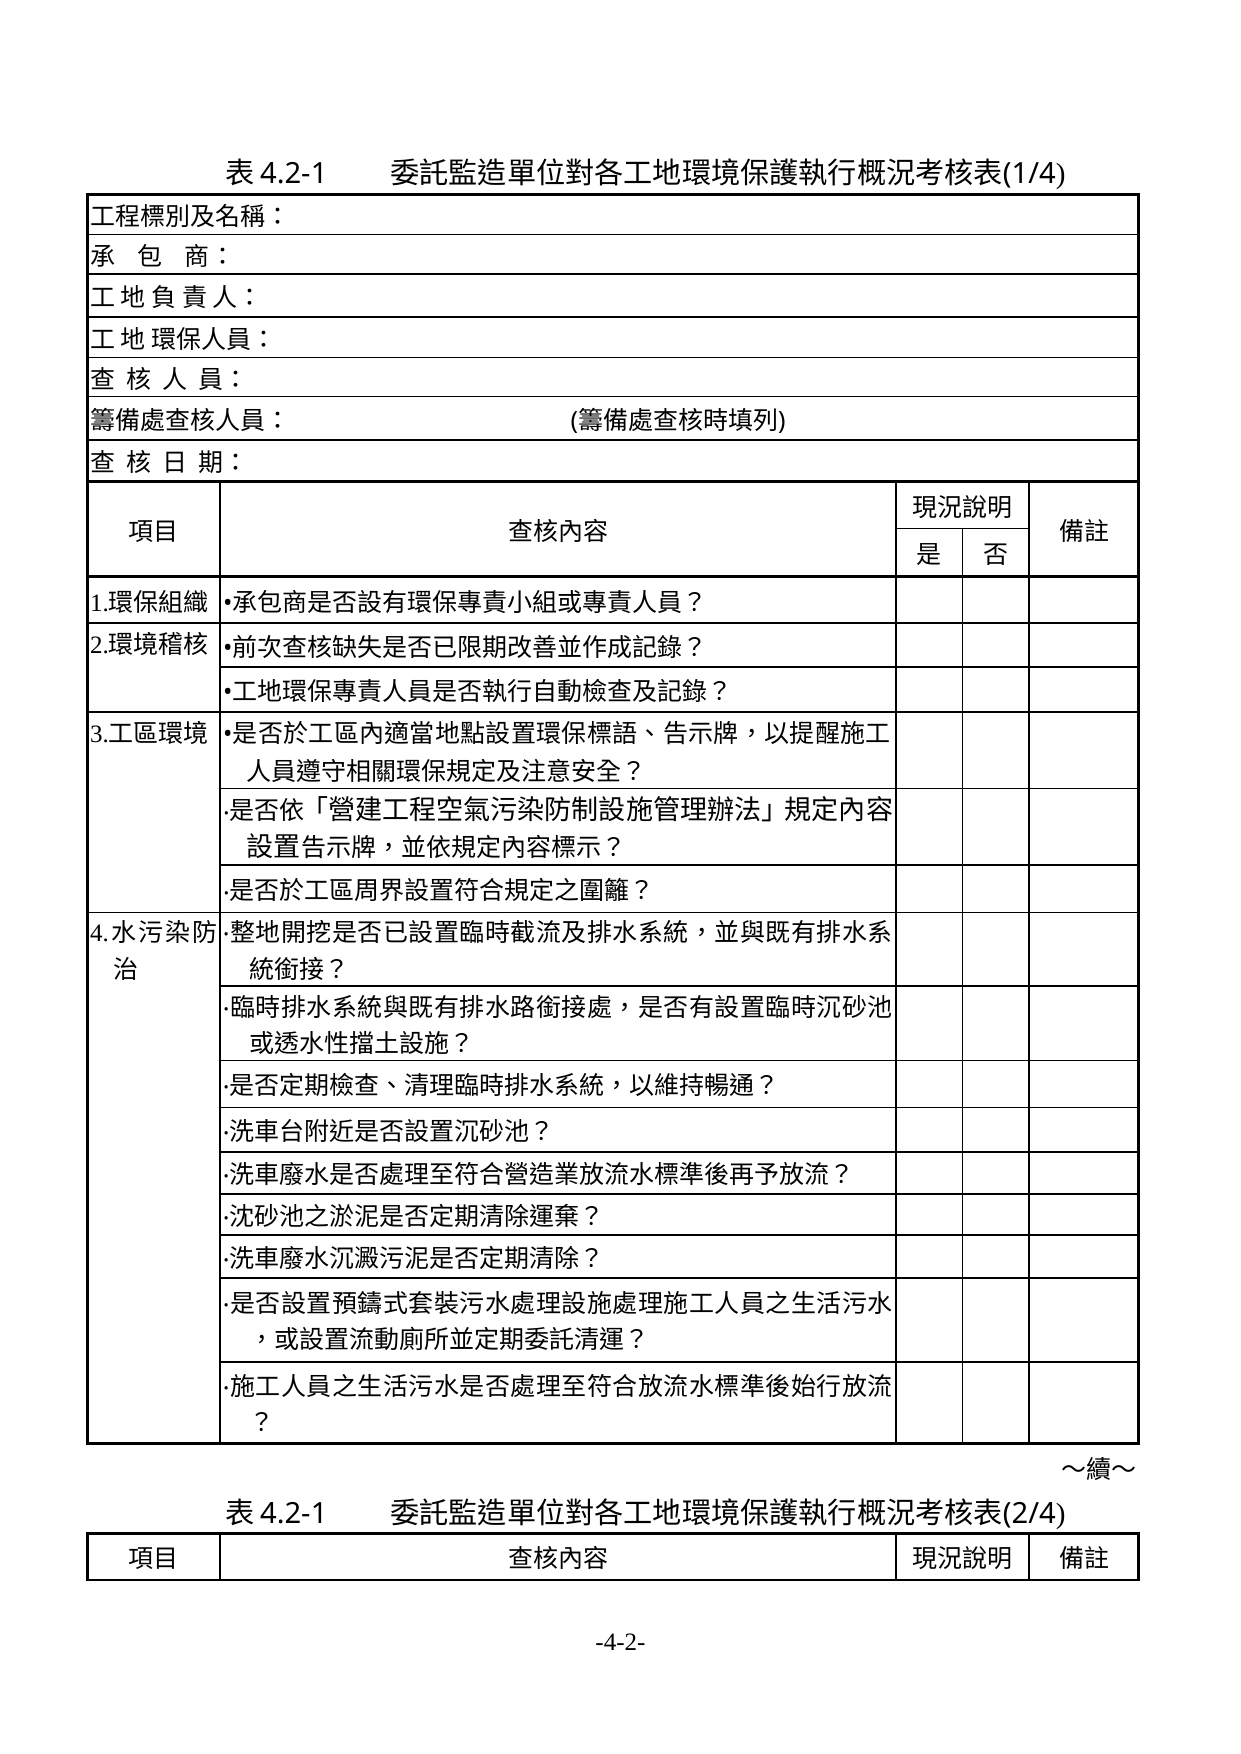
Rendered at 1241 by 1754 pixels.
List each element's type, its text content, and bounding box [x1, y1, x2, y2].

table_cell [897, 578, 962, 622]
table_cell [963, 789, 1028, 864]
table_cell [963, 1108, 1028, 1151]
table_cell [897, 713, 962, 787]
table_cell [1030, 624, 1137, 666]
table_cell [897, 1108, 962, 1151]
table_cell [1030, 578, 1137, 622]
table_cell ‧是否定期檢查、清理臨時排水系統，以維持暢通？ [221, 1061, 895, 1107]
table_cell 4.水污染防治 [89, 913, 219, 1442]
table_cell 查 核 日 期： [89, 441, 1137, 480]
table_cell [1030, 866, 1137, 911]
table_cell [897, 987, 962, 1059]
table_cell [963, 913, 1028, 985]
table_cell 項目 [89, 483, 219, 575]
table_cell [1030, 1195, 1137, 1234]
table_cell [1030, 1363, 1137, 1442]
table_cell [896, 1445, 962, 1489]
table_cell [963, 713, 1028, 787]
table_cell [897, 668, 962, 711]
table_cell [87, 1445, 220, 1489]
text 表4.2-1 委託監造單位對各工地環境保護執行概況考核表(2/4) [168, 1489, 1122, 1532]
table_cell ‧是否設置預鑄式套裝污水處理設施處理施工人員之生活污水，或設置流動廁所並定期委託清運？ [221, 1279, 895, 1361]
table_cell •工地環保專責人員是否執行自動檢查及記錄？ [221, 668, 895, 711]
table_cell [963, 1236, 1028, 1277]
table_header 查核內容 [221, 1535, 895, 1579]
table_cell [1030, 713, 1137, 787]
table_cell [963, 987, 1028, 1059]
table_cell ‧沈砂池之淤泥是否定期清除運棄？ [221, 1195, 895, 1234]
table_cell 現況說明 [897, 483, 1028, 527]
table_cell [1030, 1108, 1137, 1151]
table_cell [963, 668, 1028, 711]
table_cell [963, 578, 1028, 622]
table_cell ～續～ [1029, 1445, 1138, 1489]
table_cell [897, 913, 962, 985]
table_cell 3.工區環境 [89, 713, 219, 911]
table_cell ‧洗車廢水是否處理至符合營造業放流水標準後再予放流？ [221, 1153, 895, 1193]
table_cell [897, 1195, 962, 1234]
table_cell [963, 1153, 1028, 1193]
table_cell [897, 1363, 962, 1442]
table_cell [1030, 1236, 1137, 1277]
table_cell 1.環保組織 [89, 578, 219, 622]
table_header 項目 [89, 1535, 219, 1579]
table_cell [897, 624, 962, 666]
table_cell [1030, 1153, 1137, 1193]
table_cell [897, 1061, 962, 1107]
table_cell •承包商是否設有環保專責小組或專責人員？ [221, 578, 895, 622]
table_cell ‧整地開挖是否已設置臨時截流及排水系統，並與既有排水系統銜接？ [221, 913, 895, 985]
table_cell 備註 [1030, 483, 1137, 575]
table_cell 籌備處查核人員： (籌備處查核時填列) [89, 397, 1137, 439]
table_cell [963, 1445, 1029, 1489]
table_cell [963, 1061, 1028, 1107]
table_cell 承 包 商： [89, 235, 1137, 273]
table_cell ‧是否依「營建工程空氣污染防制設施管理辦法」規定內容設置告示牌，並依規定內容標示？ [221, 789, 895, 864]
table_cell [963, 1279, 1028, 1361]
table_cell [897, 866, 962, 911]
table_cell ‧是否於工區周界設置符合規定之圍籬？ [221, 866, 895, 911]
table_cell [1030, 987, 1137, 1059]
table_cell 是 [897, 529, 962, 575]
table_cell •是否於工區內適當地點設置環保標語、告示牌，以提醒施工人員遵守相關環保規定及注意安全？ [221, 713, 895, 787]
table_cell ‧施工人員之生活污水是否處理至符合放流水標準後始行放流？ [221, 1363, 895, 1442]
table_cell •前次查核缺失是否已限期改善並作成記錄？ [221, 624, 895, 666]
table_cell [220, 1445, 896, 1489]
table_cell [1030, 789, 1137, 864]
table_cell [1030, 1061, 1137, 1107]
table_cell [897, 789, 962, 864]
table_cell 2.環境稽核 [89, 624, 219, 711]
table_cell ‧臨時排水系統與既有排水路銜接處，是否有設置臨時沉砂池或透水性擋土設施？ [221, 987, 895, 1059]
table_cell 查 核 人 員： [89, 358, 1137, 396]
text 表4.2-1 委託監造單位對各工地環境保護執行概況考核表(1/4) [168, 150, 1122, 192]
table_cell 查核內容 [221, 483, 895, 575]
table_header 備註 [1030, 1535, 1137, 1579]
table_cell [1030, 913, 1137, 985]
table_cell ‧洗車台附近是否設置沉砂池？ [221, 1108, 895, 1151]
table_cell [1030, 1279, 1137, 1361]
table_cell [963, 1363, 1028, 1442]
table_cell [963, 1195, 1028, 1234]
table_header 現況說明 [897, 1535, 1028, 1579]
table_cell [897, 1153, 962, 1193]
table_cell [1030, 668, 1137, 711]
table_cell [897, 1236, 962, 1277]
table_cell 工 地 環保人員： [89, 318, 1137, 356]
table_cell 否 [963, 529, 1028, 575]
table_cell [897, 1279, 962, 1361]
table_cell ‧洗車廢水沉澱污泥是否定期清除？ [221, 1236, 895, 1277]
table_cell [963, 866, 1028, 911]
table_header 工程標別及名稱： [89, 196, 1137, 233]
table_cell [963, 624, 1028, 666]
table_cell 工 地 負 責 人： [89, 275, 1137, 316]
